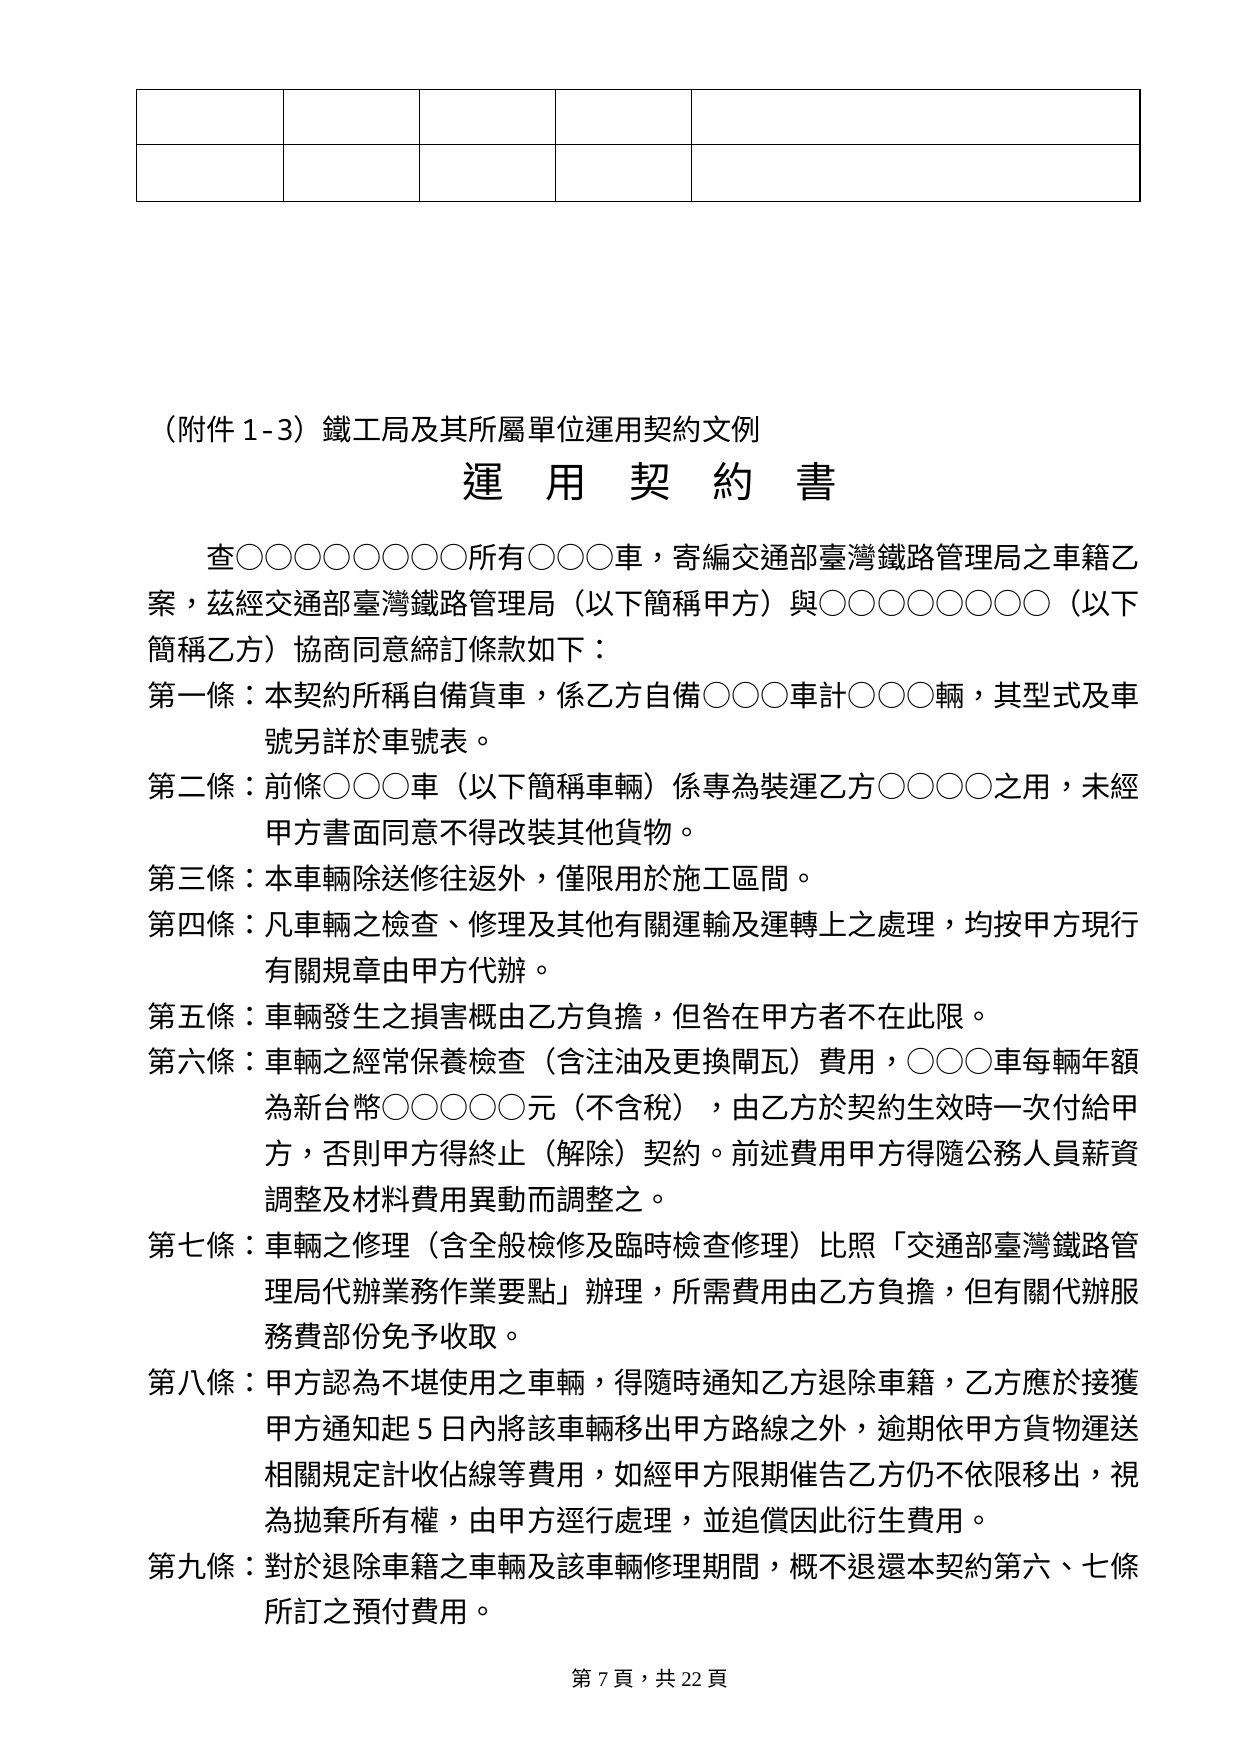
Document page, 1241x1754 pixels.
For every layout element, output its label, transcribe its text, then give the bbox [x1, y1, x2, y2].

text 第七條：車輛之修理（含全般檢修及臨時檢查修理）比照「交通部臺灣鐵路管理局代辦業務作業要點」辦理，所需費用由乙方負擔，但有關代辦服務費部份免予收取。 [148, 1219, 1152, 1357]
text 第六條：車輛之經常保養檢查（含注油及更換閘瓦）費用，○○○車每輛年額為新台幣○○○○○元（不含稅），由乙方於契約生效時一次付給甲方，否則甲方得終止（解除）契約。前述費用甲方得隨公務人員薪資調整及材料費用異動而調整之。 [148, 1036, 1152, 1219]
text 第一條：本契約所稱自備貨車，係乙方自備○○○車計○○○輛，其型式及車號另詳於車號表。 [148, 669, 1152, 761]
table_cell [692, 90, 1139, 143]
table_cell [137, 90, 283, 143]
table_cell [137, 145, 283, 201]
text 運 用 契 約 書 [148, 449, 1152, 509]
table_cell [556, 145, 691, 201]
table_cell [556, 90, 691, 143]
text 第三條：本車輛除送修往返外，僅限用於施工區間。 [148, 853, 1152, 899]
text 第八條：甲方認為不堪使用之車輛，得隨時通知乙方退除車籍，乙方應於接獲甲方通知起5日內將該車輛移出甲方路線之外，逾期依甲方貨物運送相關規定計收佔線等費用，如經甲方限期催告乙方仍不依限移出，視為拋棄所有權，由甲方逕行處理，並追償因此衍生費用。 [148, 1357, 1152, 1540]
text 第九條：對於退除車籍之車輛及該車輛修理期間，概不退還本契約第六、七條所訂之預付費用。 [148, 1540, 1152, 1632]
table_cell [284, 90, 419, 143]
text 第四條：凡車輛之檢查、修理及其他有關運輸及運轉上之處理，均按甲方現行有關規章由甲方代辦。 [148, 899, 1152, 990]
table_cell [420, 90, 555, 143]
text 第五條：車輛發生之損害概由乙方負擔，但咎在甲方者不在此限。 [148, 990, 1152, 1036]
table_cell [284, 145, 419, 201]
text 查○○○○○○○○所有○○○車，寄編交通部臺灣鐵路管理局之車籍乙案，茲經交通部臺灣鐵路管理局（以下簡稱甲方）與○○○○○○○○（以下簡稱乙方）協商同意締訂條款如下： [148, 532, 1152, 669]
text 第二條：前條○○○車（以下簡稱車輛）係專為裝運乙方○○○○之用，未經甲方書面同意不得改裝其他貨物。 [148, 761, 1152, 853]
table_cell [692, 145, 1139, 201]
table_cell [420, 145, 555, 201]
subtitle （附件1-3）鐵工局及其所屬單位運用契約文例 [148, 407, 1152, 449]
